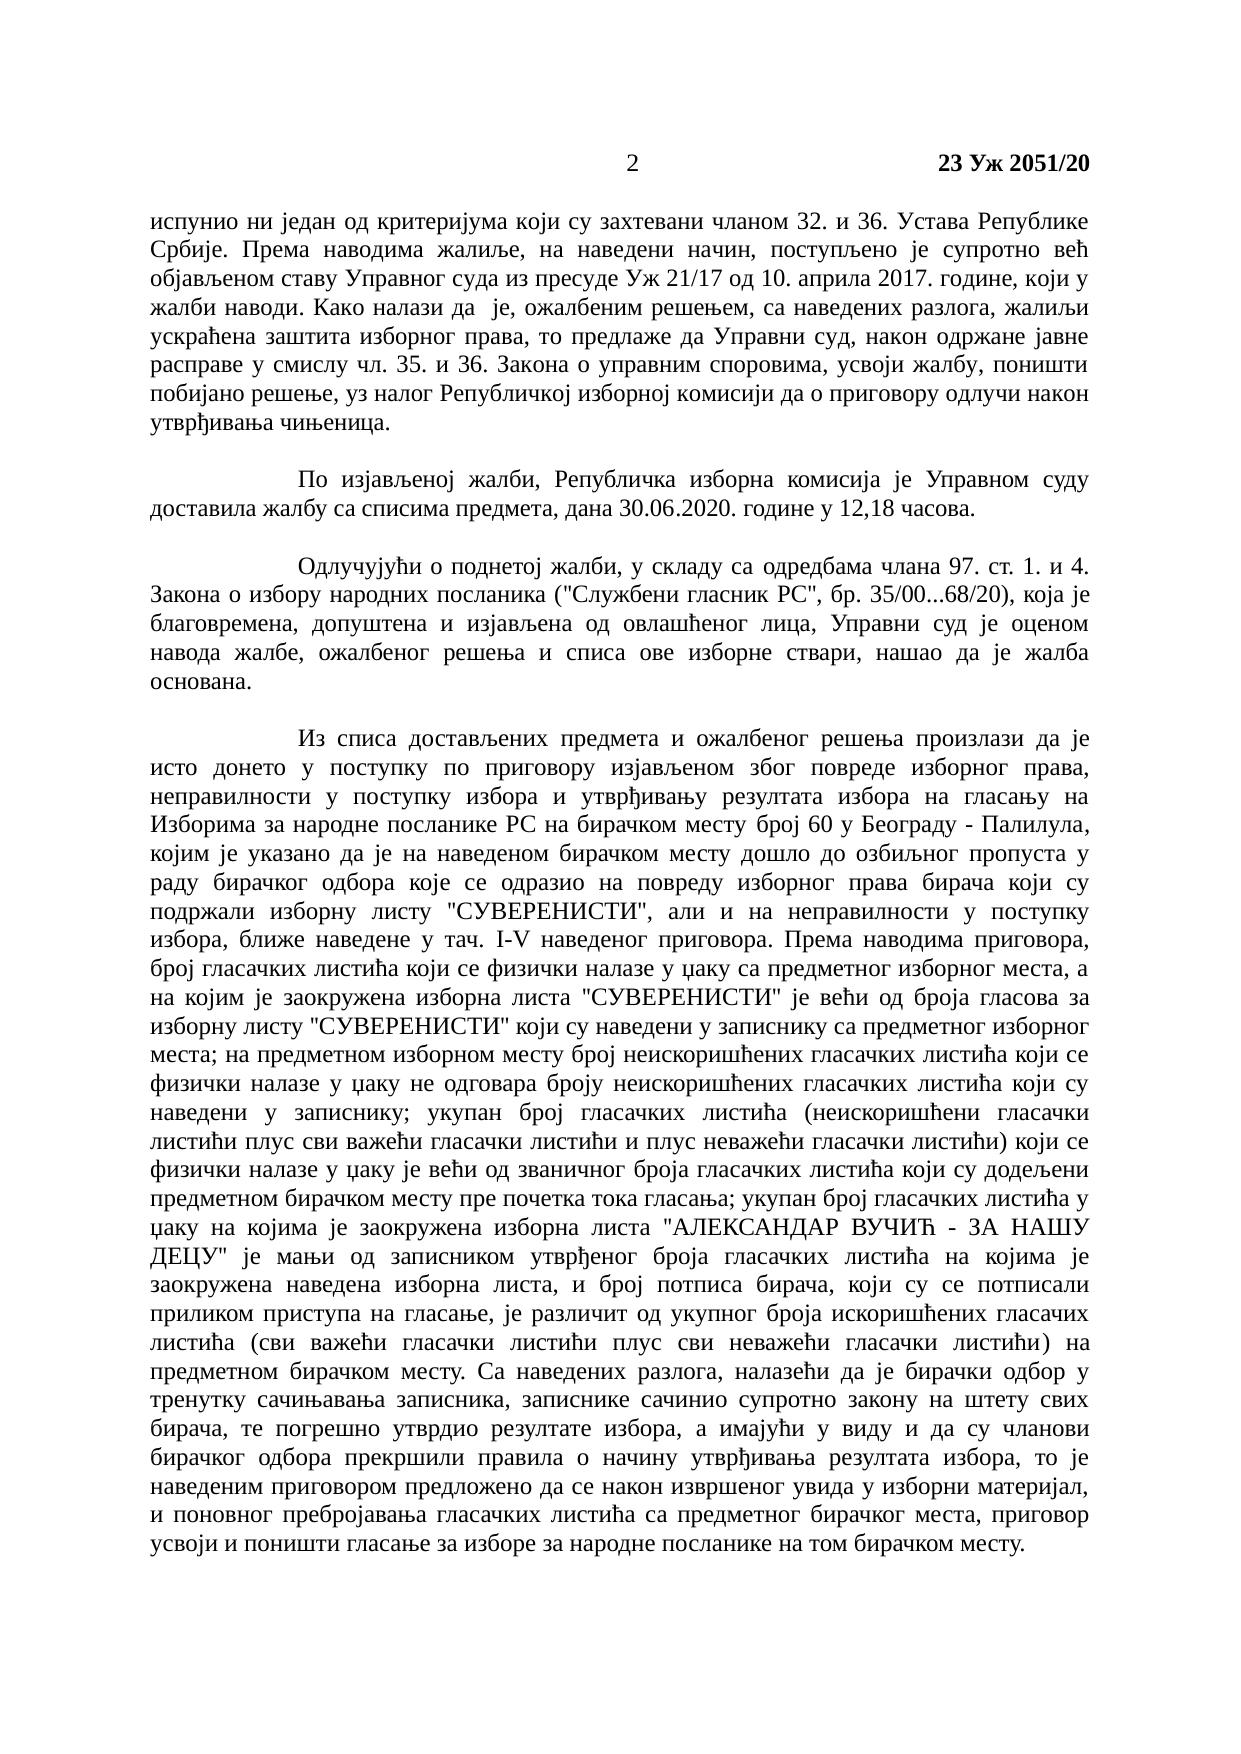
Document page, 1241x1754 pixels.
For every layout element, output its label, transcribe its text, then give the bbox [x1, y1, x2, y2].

text Из списа достављених предмета и ожалбеног решења произлази да је исто донето у поступку по приговору изјављеном због повреде изборног права, неправилности у поступку избора и утврђивању резултата избора на гласању на Изборима за народне посланике РС на бирачком месту број 60 у Београду - Палилула, којим је указано да је на наведеном бирачком месту дошло до озбиљног пропуста у раду бирачког одбора које се одразио на повреду изборног права бирача који су подржали изборну листу ''СУВЕРЕНИСТИ'', али и на неправилности у поступку избора, ближе наведене у тач. I-V наведеног приговора. Према наводима приговора, број гласачких листића који се физички налазе у џаку са предметног изборног места, а на којим је заокружена изборна листа ''СУВЕРЕНИСТИ'' је већи од броја гласова за изборну листу ''СУВЕРЕНИСТИ'' који су наведени у записнику са предметног изборног места; на предметном изборном месту број неискоришћених гласачких листића који се физички налазе у џаку не одговара броју неискоришћених гласачких листића који су наведени у записнику; укупан број гласачких листића (неискоришћени гласачки листићи плус сви важећи гласачки листићи и плус неважећи гласачки листићи) који се физички налазе у џаку је већи од званичног броја гласачких листића који су додељени предметном бирачком месту пре почетка тока гласања; укупан број гласачких листића у џаку на којима је заокружена изборна листа ''АЛЕКСАНДАР ВУЧИЋ - ЗА НАШУ ДЕЦУ'' је мањи од записником утврђеног броја гласачких листића на којима је заокружена наведена изборна листа, и број потписа бирача, који су се потписали приликом приступа на гласање, је различит од укупног броја искоришћених гласачих листића (сви важећи гласачки листићи плус сви неважећи гласачки листићи) на предметном бирачком месту. Са наведених разлога, налазећи да је бирачки одбор у тренутку сачињавања записника, записнике сачинио супротно закону на штету свих бирача, те погрешно утврдио резултате избора, а имајући у виду и да су чланови бирачког одбора прекршили правила о начину утврђивања резултата избора, то је наведеним приговором предложено да се након извршеног увида у изборни материјал, и поновног пребројавања гласачких листића са предметног бирачког места, приговор усвоји и поништи гласање за изборе за народне посланике на том бирачком месту. [150, 723, 1090, 1557]
text испунио ни један од критеријума који су захтевани чланом 32. и 36. Устава Републике Србије. Према наводима жалиље, на наведени начин, поступљено је супротно већ објављеном ставу Управног суда из пресуде Уж 21/17 од 10. априла 2017. године, који у жалби наводи. Како налази да је, ожалбеним решењем, са наведених разлога, жалиљи ускраћена заштита изборног права, то предлаже да Управни суд, након одржане јавне расправе у смислу чл. 35. и 36. Закона о управним споровима, усвоји жалбу, поништи побијано решење, уз налог Републичкој изборној комисији да о приговору одлучи након утврђивања чињеница. [150, 206, 1090, 436]
text Одлучујући о поднетој жалби, у складу са одредбама члана 97. ст. 1. и 4. Закона о избору народних посланика (''Службени гласник РС'', бр. 35/00...68/20), која је благовремена, допуштена и изјављена од овлашћеног лица, Управни суд је оценом навода жалбе, ожалбеног решења и списа ове изборне ствари, нашао да је жалба основана. [150, 551, 1090, 694]
text По изјављеној жалби, Републичка изборна комисија је Управном суду доставила жалбу са списима предмета, дана 30.06.2020. године у 12,18 часова. [150, 464, 1090, 522]
